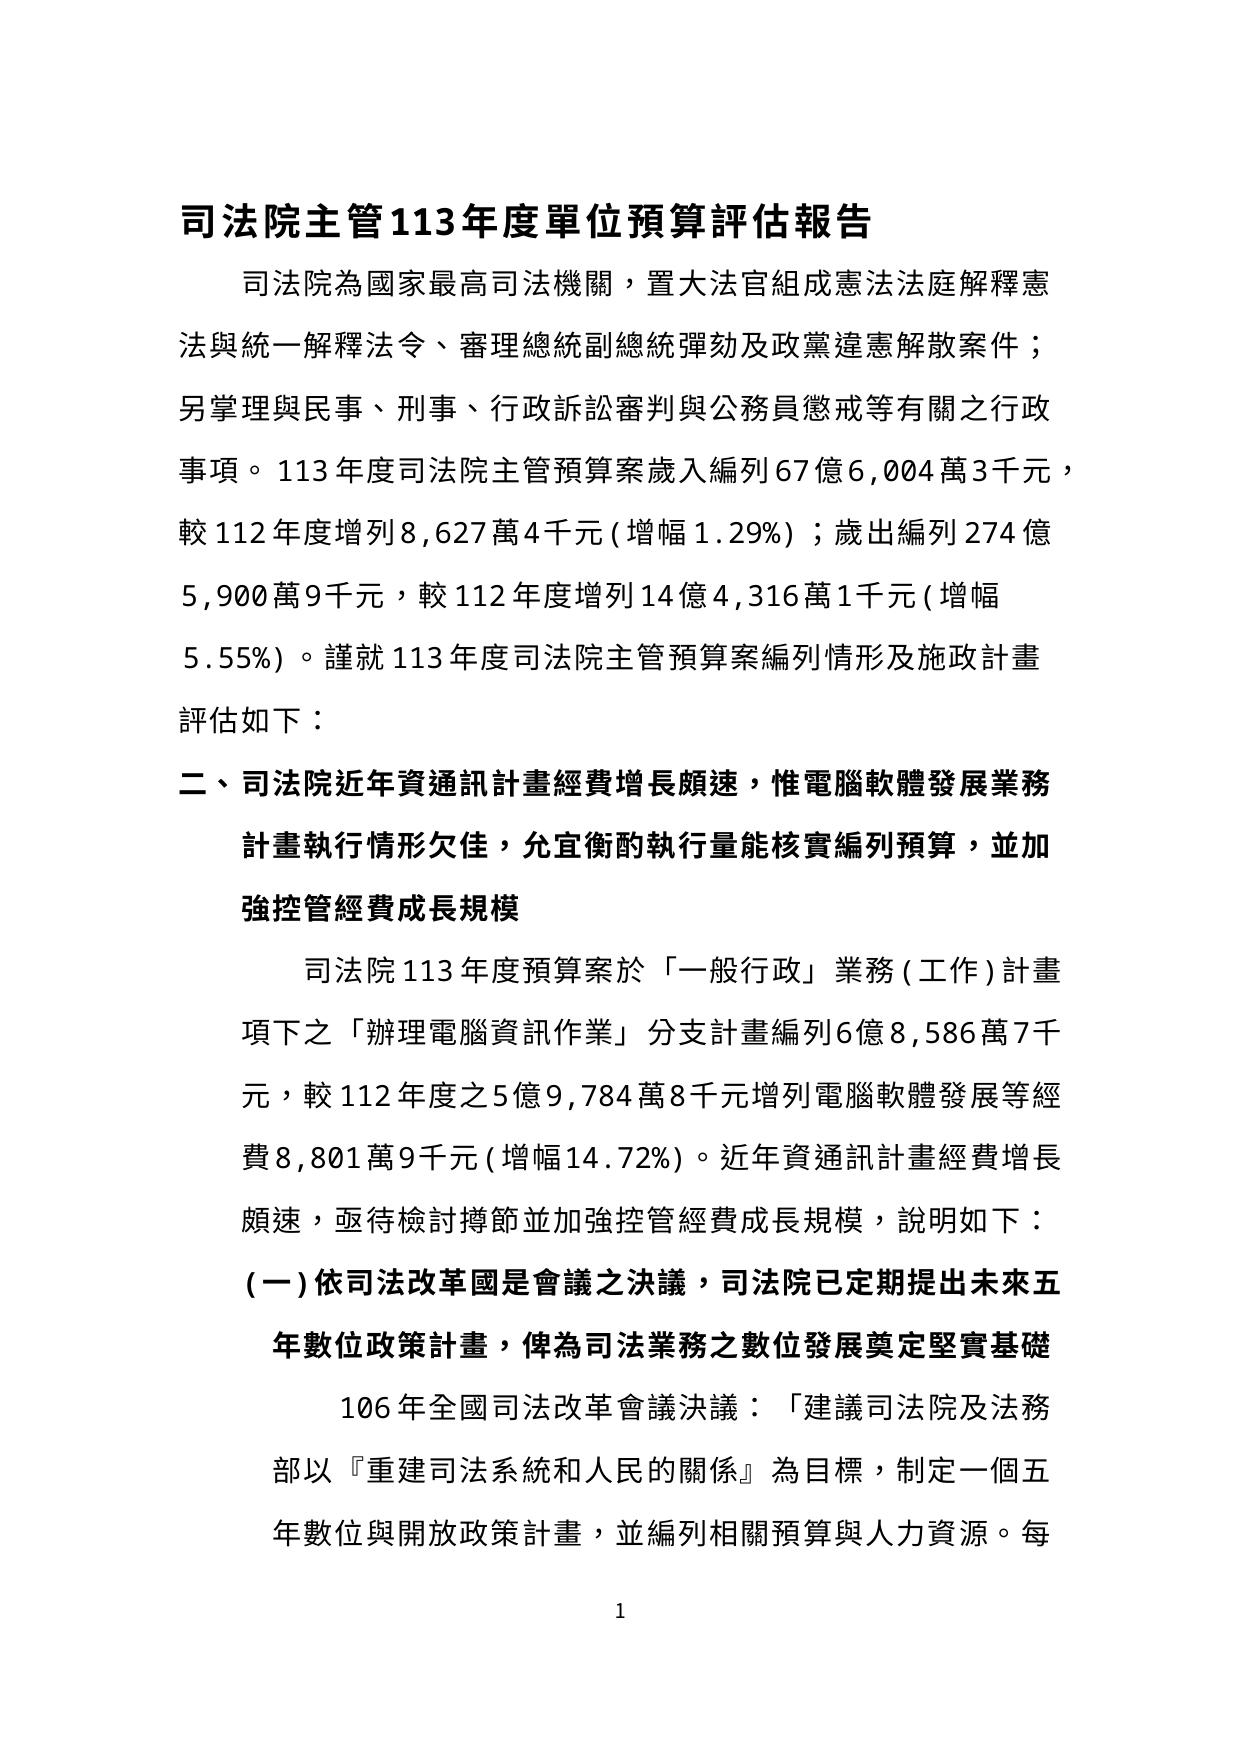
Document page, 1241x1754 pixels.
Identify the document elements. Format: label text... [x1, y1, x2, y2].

text (一)依司法改革國是會議之決議，司法院已定期提出未來五年數位政策計畫，俾為司法業務之數位發展奠定堅實基礎 [236, 1240, 1063, 1365]
text 司法院113年度預算案於「一般行政」業務(工作)計畫項下之「辦理電腦資訊作業」分支計畫編列6億8,586萬7千元，較112年度之5億9,784萬8千元增列電腦軟體發展等經費8,801萬9千元(增幅14.72%)。近年資通訊計畫經費增長頗速，亟待檢討撙節並加強控管經費成長規模，說明如下： [236, 927, 1063, 1240]
text 司法院主管113年度單位預算評估報告 [177, 177, 1063, 240]
text 106年全國司法改革會議決議：「建議司法院及法務部以『重建司法系統和人民的關係』為目標，制定一個五年數位與開放政策計畫，並編列相關預算與人力資源。每 [266, 1365, 1063, 1552]
text 司法院為國家最高司法機關，置大法官組成憲法法庭解釋憲法與統一解釋法令、審理總統副總統彈劾及政黨違憲解散案件；另掌理與民事、刑事、行政訴訟審判與公務員懲戒等有關之行政事項。113年度司法院主管預算案歲入編列67億6,004萬3千元，較112年度增列8,627萬4千元(增幅1.29%)；歲出編列274億5,900萬9千元，較112年度增列14億4,316萬1千元(增幅5.55%)。謹就113年度司法院主管預算案編列情形及施政計畫評估如下： [177, 240, 1063, 740]
text 二、司法院近年資通訊計畫經費增長頗速，惟電腦軟體發展業務計畫執行情形欠佳，允宜衡酌執行量能核實編列預算，並加強控管經費成長規模 [177, 740, 1063, 927]
